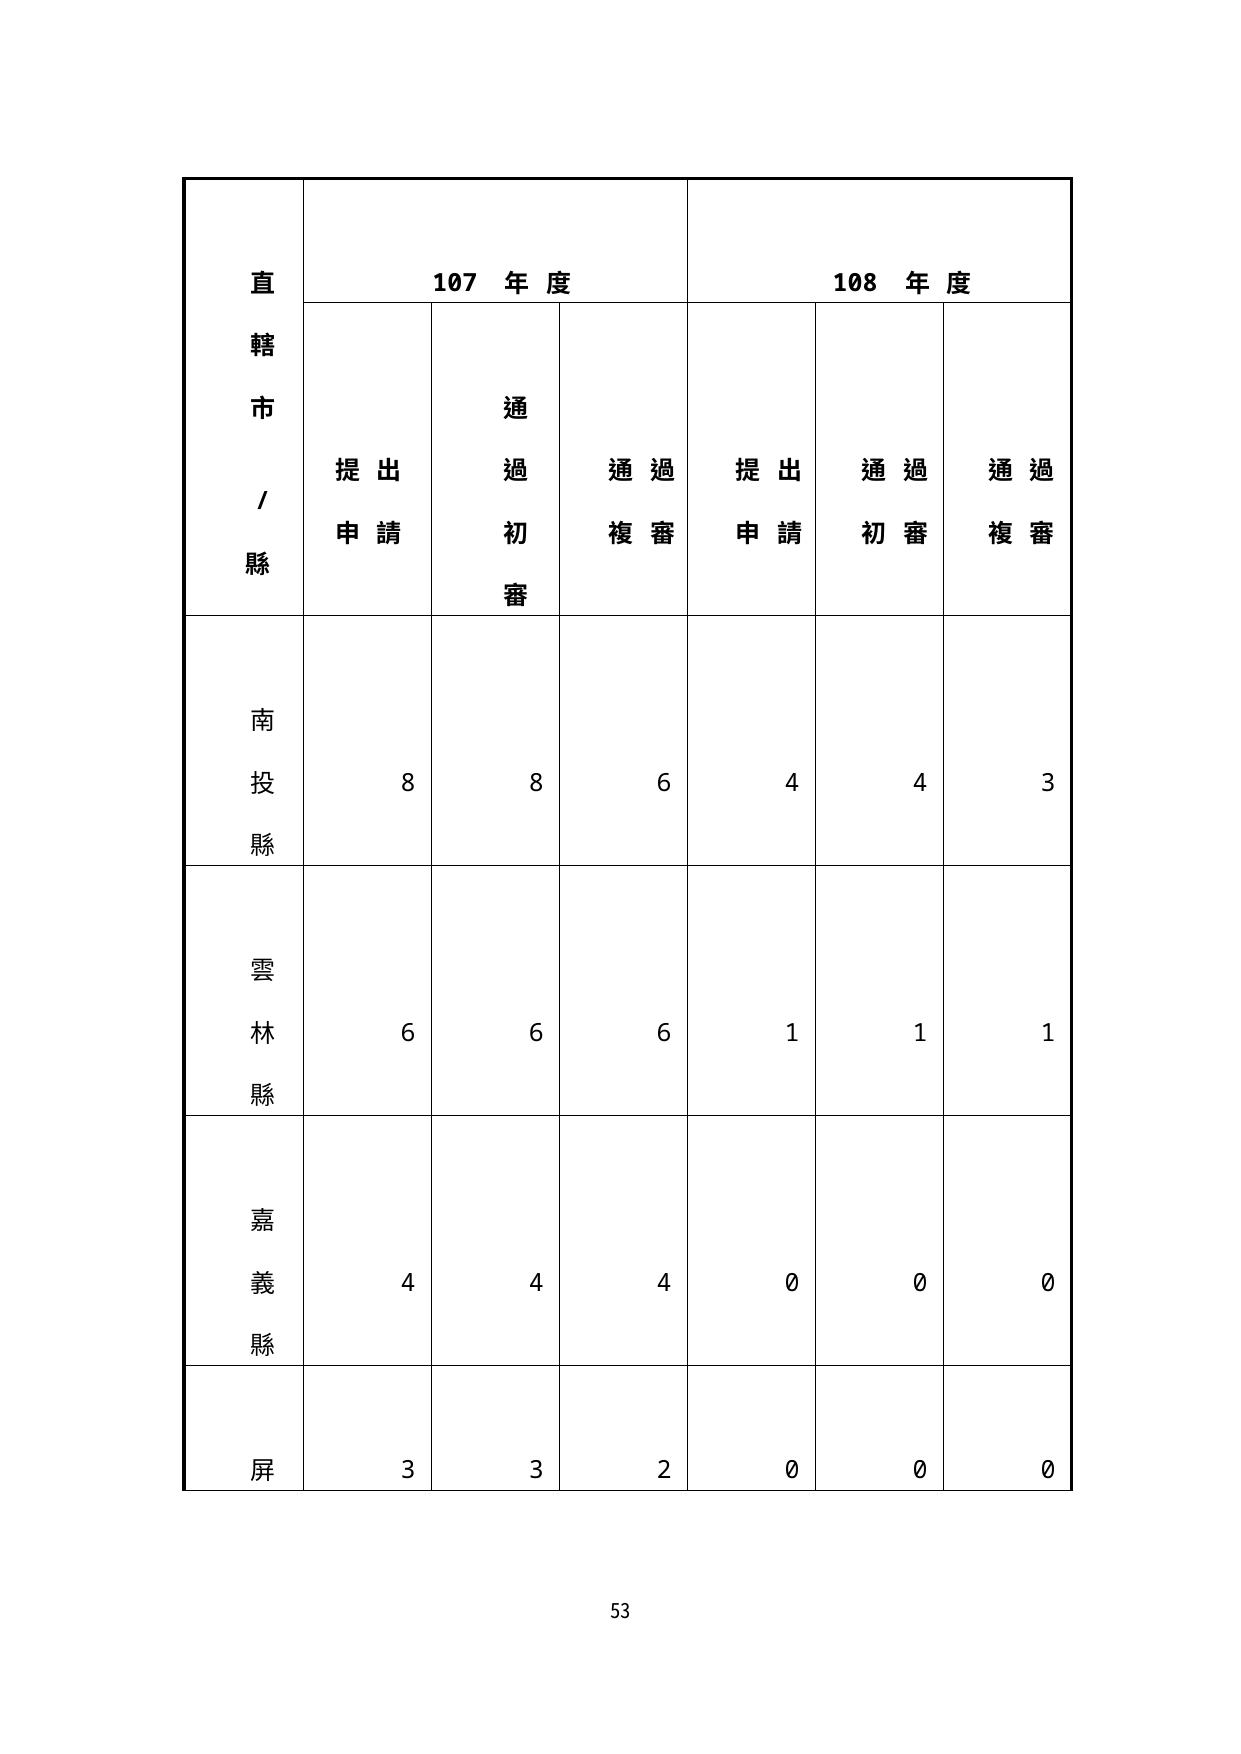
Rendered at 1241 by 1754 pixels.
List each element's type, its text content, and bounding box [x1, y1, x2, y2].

table_cell 雲林縣 [186, 866, 303, 1115]
table_header 107年度 [304, 180, 687, 302]
table_cell 提出申請 [688, 303, 815, 615]
table_cell 6 [304, 866, 431, 1115]
table_cell 3 [432, 1366, 559, 1490]
table_cell 1 [816, 866, 943, 1115]
table_cell 4 [560, 1116, 687, 1365]
table_cell 8 [304, 616, 431, 865]
table_cell 6 [560, 616, 687, 865]
table_cell 4 [816, 616, 943, 865]
table_cell 通過初審 [816, 303, 943, 615]
table_cell 南投縣 [186, 616, 303, 865]
table_cell 0 [944, 1116, 1070, 1365]
table_cell 0 [688, 1116, 815, 1365]
table_cell 3 [944, 616, 1070, 865]
table_header 直轄市 /縣(市) [186, 180, 303, 615]
table_cell 4 [432, 1116, 559, 1365]
table_header 108年度 [688, 180, 1070, 302]
table_cell 6 [432, 866, 559, 1115]
table_cell 通過初審 [432, 303, 559, 615]
table_cell 通過複審 [560, 303, 687, 615]
table_cell 1 [944, 866, 1070, 1115]
table_cell 2 [560, 1366, 687, 1490]
table_cell 屏東縣 [186, 1366, 303, 1490]
table_cell 1 [688, 866, 815, 1115]
table_cell 通過複審 [944, 303, 1070, 615]
table_cell 0 [688, 1366, 815, 1490]
table_cell 3 [304, 1366, 431, 1490]
table_cell 0 [816, 1116, 943, 1365]
table_cell 提出申請 [304, 303, 431, 615]
table_cell 6 [560, 866, 687, 1115]
table_cell 0 [944, 1366, 1070, 1490]
table_cell 4 [304, 1116, 431, 1365]
table_cell 8 [432, 616, 559, 865]
table_cell 4 [688, 616, 815, 865]
table_cell 嘉義縣 [186, 1116, 303, 1365]
table_cell 0 [816, 1366, 943, 1490]
